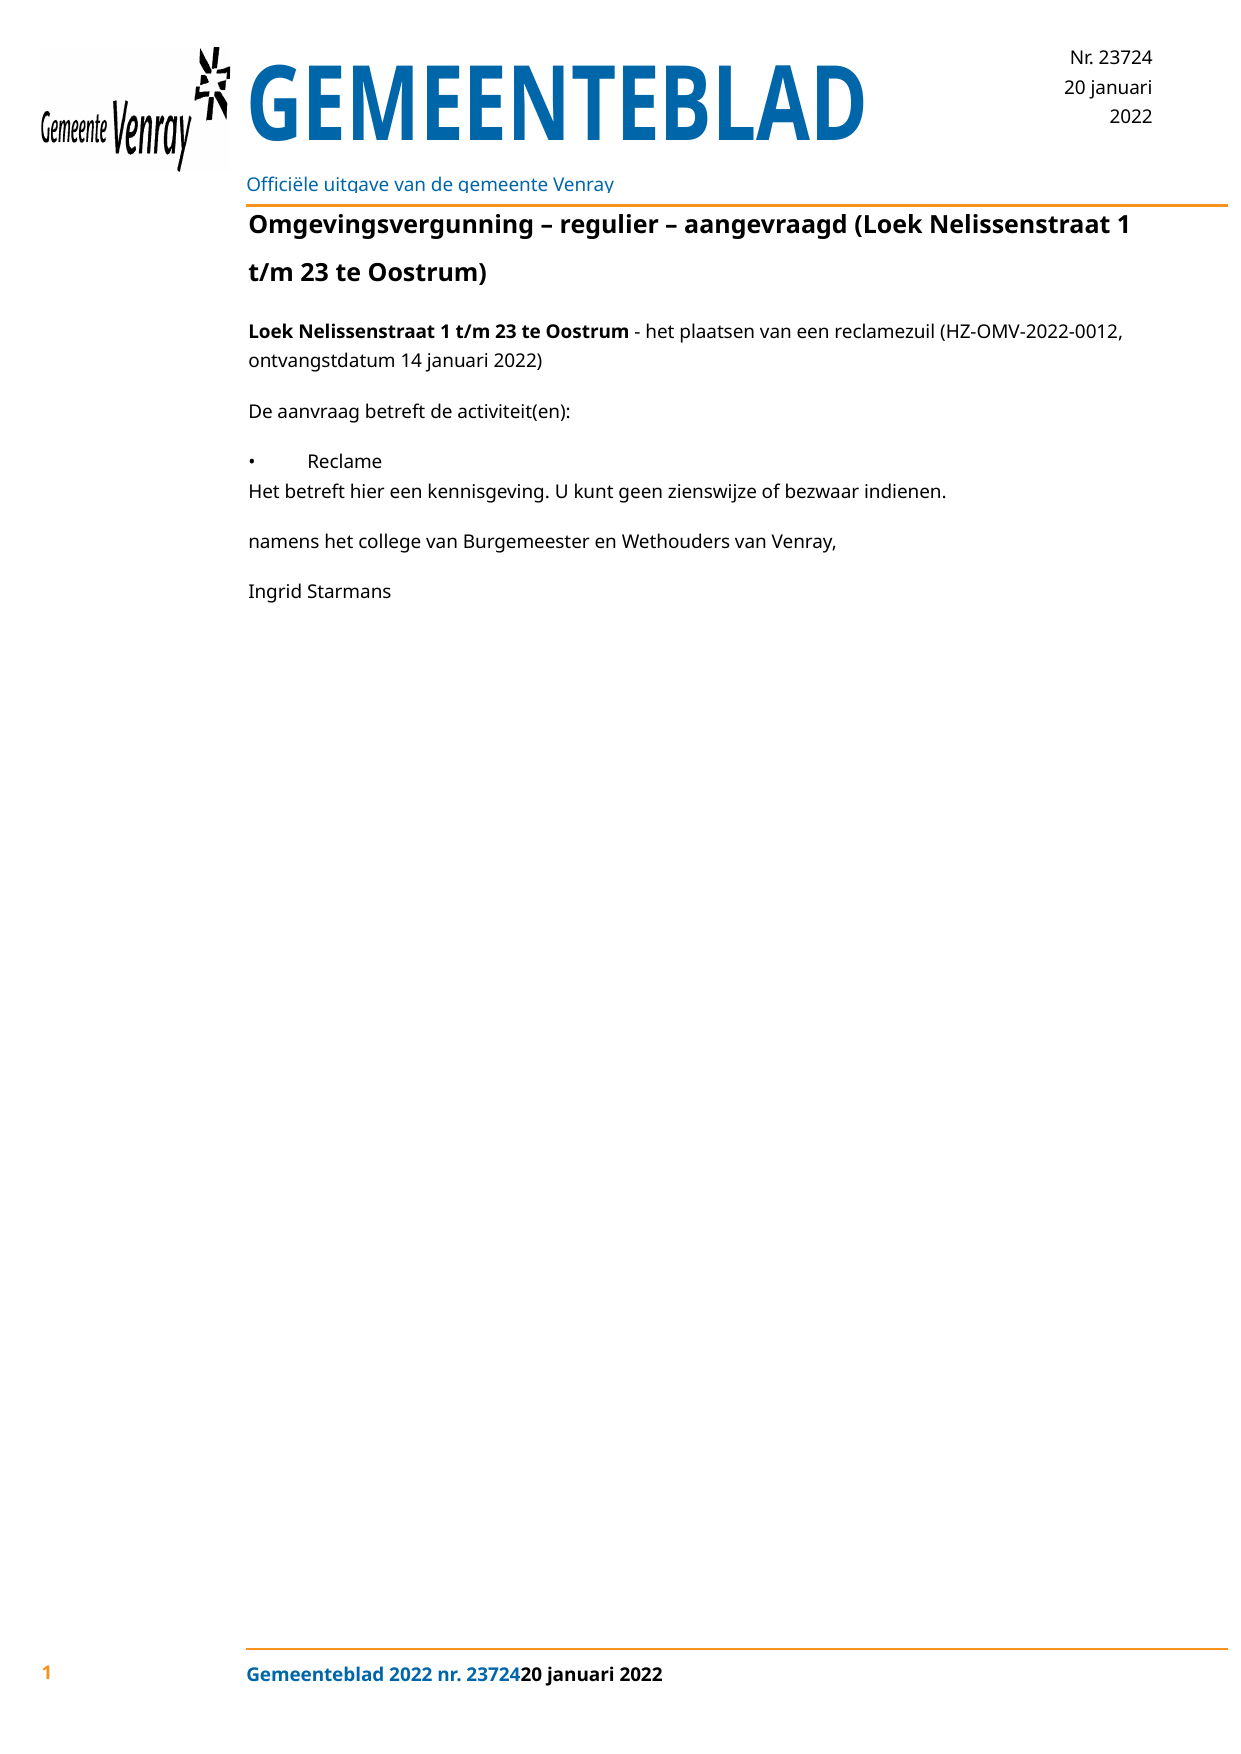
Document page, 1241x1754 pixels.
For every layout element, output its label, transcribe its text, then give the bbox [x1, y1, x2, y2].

picture [41, 47, 231, 172]
text Omgevingsvergunning – regulier – aangevraagd (Loek Nelissenstraat 1 t/m 23 te Oostrum) [248, 207, 1152, 288]
text Het betreft hier een kennisgeving. U kunt geen zienswijze of bezwaar indienen. [248, 478, 1152, 504]
text namens het college van Burgemeester en Wethouders van Venray, [248, 528, 1152, 554]
text De aanvraag betreft de activiteit(en): [248, 398, 1152, 424]
text Loek Nelissenstraat 1 t/m 23 te Oostrum - het plaatsen van een reclamezuil (HZ-OMV-2022-0012, ontvangstdatum 14 januari 2022) [248, 318, 1152, 373]
list Reclame [248, 448, 1152, 474]
text Ingrid Starmans [248, 579, 1152, 604]
